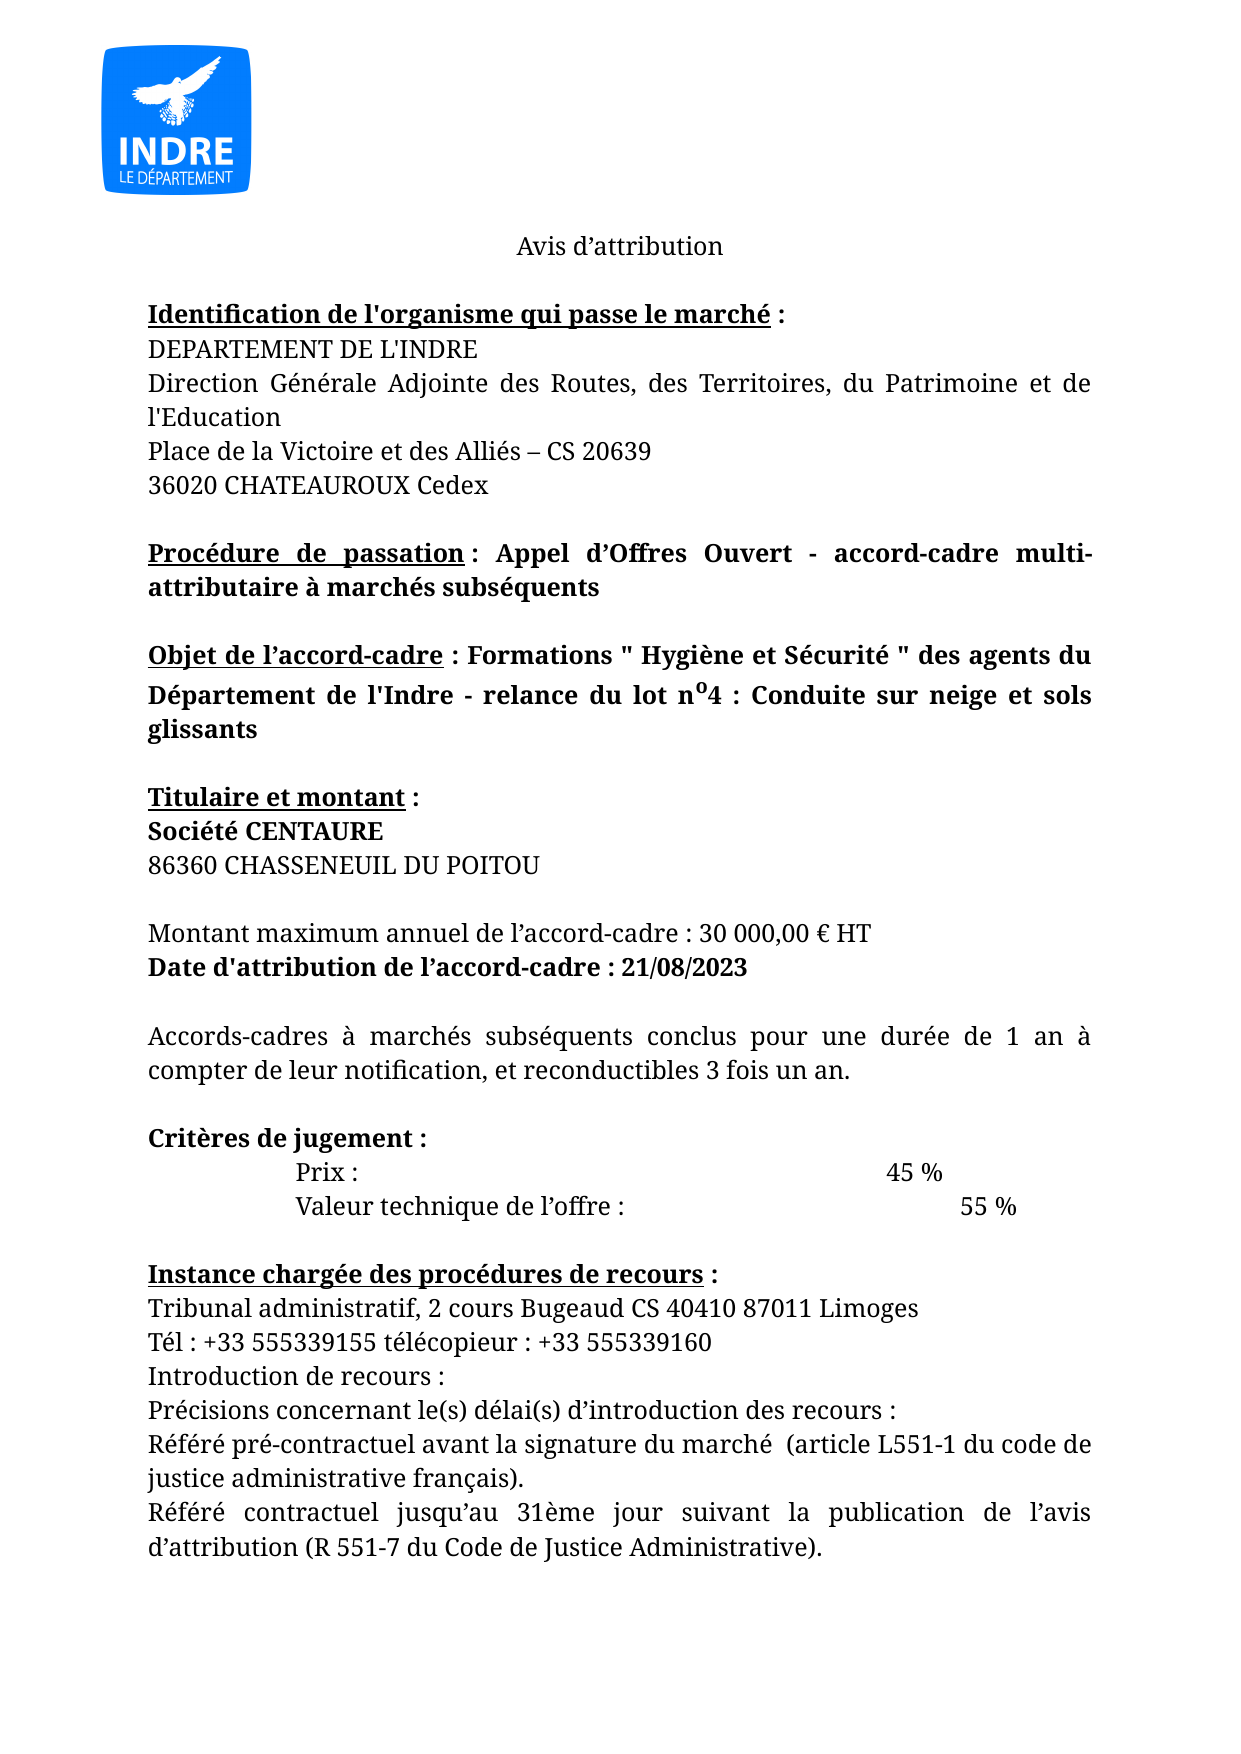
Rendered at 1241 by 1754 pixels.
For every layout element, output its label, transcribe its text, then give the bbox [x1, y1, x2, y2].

text Prix : 45 % [148, 1154, 1093, 1188]
text 86360 CHASSENEUIL DU POITOU [148, 848, 1093, 882]
text Titulaire et montant : [148, 780, 1093, 814]
text Tél : +33 555339155 télécopieur : +33 555339160 [148, 1325, 1093, 1359]
text Société CENTAURE [148, 814, 1093, 848]
text 36020 CHATEAUROUX Cedex [148, 467, 1093, 502]
text Identification de l'organisme qui passe le marché : [148, 297, 1093, 331]
text DEPARTEMENT DE L'INDRE [148, 331, 1093, 365]
text Place de la Victoire et des Alliés – CS 20639 [148, 433, 1093, 467]
text Date d'attribution de l’accord-cadre : 21/08/2023 [148, 950, 1093, 984]
text Critères de jugement : [148, 1120, 1093, 1154]
text Direction Générale Adjointe des Routes, des Territoires, du Patrimoine et de l'Education [148, 365, 1093, 433]
text Précisions concernant le(s) délai(s) d’introduction des recours : [148, 1393, 1093, 1427]
text Référé pré-contractuel avant la signature du marché (article L551-1 du code de justice administrative français). [148, 1427, 1093, 1495]
text Référé contractuel jusqu’au 31ème jour suivant la publication de l’avis d’attribution (R 551-7 du Code de Justice Administrative). [148, 1495, 1093, 1563]
text Avis d’attribution [148, 229, 1093, 263]
text Montant maximum annuel de l’accord-cadre : 30 000,00 € HT [148, 916, 1093, 950]
text Valeur technique de l’offre : 55 % [148, 1188, 1093, 1223]
text Accords-cadres à marchés subséquents conclus pour une durée de 1 an à compter de leur notification, et reconductibles 3 fois un an. [148, 1018, 1093, 1086]
picture [101, 45, 252, 195]
text Introduction de recours : [148, 1359, 1093, 1393]
text Instance chargée des procédures de recours : Tribunal administratif, 2 cours Bugeaud CS 40410 87011 Limoges [148, 1257, 1093, 1325]
text Procédure de passation : Appel d’Offres Ouvert - accord-cadre multi-attributaire à marchés subséquents [148, 536, 1093, 604]
text Objet de l’accord-cadre : Formations " Hygiène et Sécurité " des agents du Département de l'Indre - relance du lot no4 : Conduite sur neige et sols glissants [148, 638, 1093, 746]
